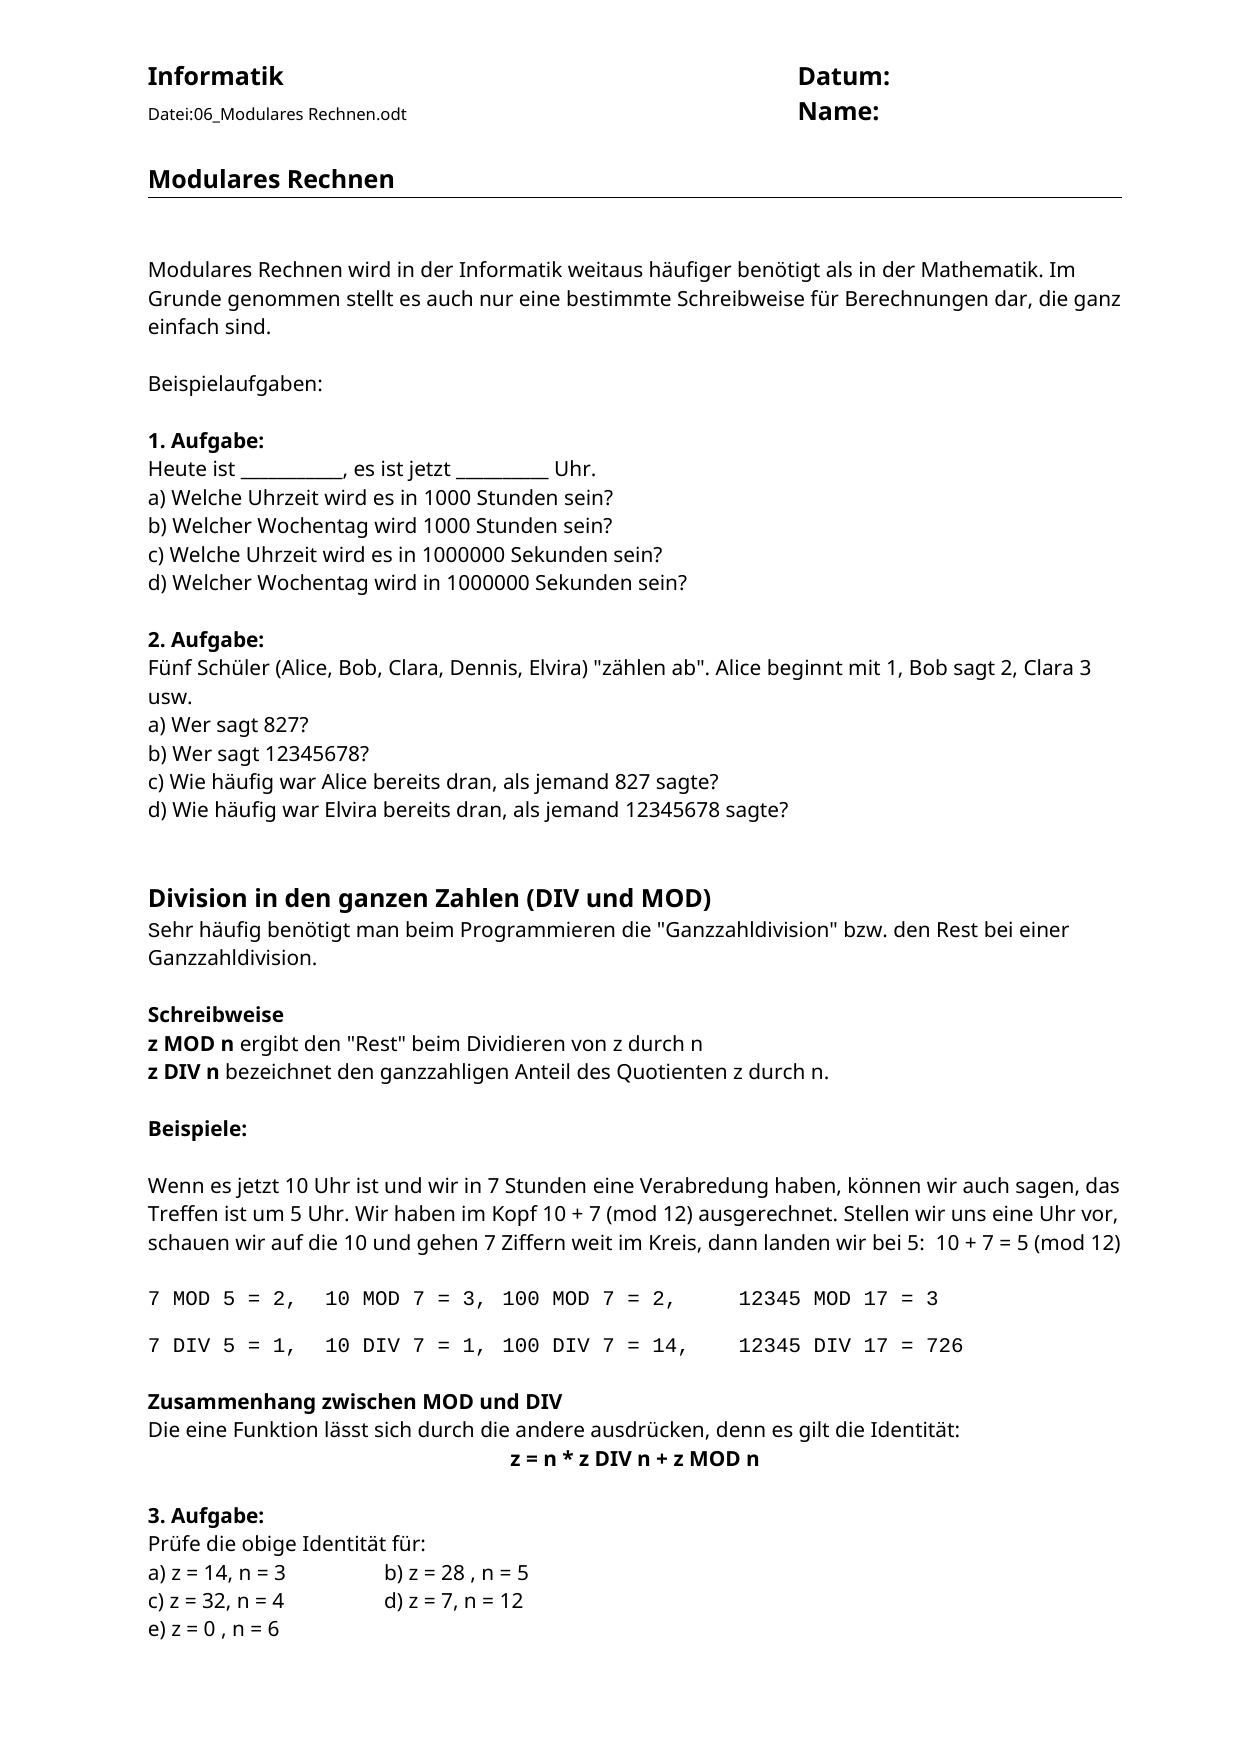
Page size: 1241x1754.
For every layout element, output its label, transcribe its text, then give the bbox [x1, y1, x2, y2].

text z DIV n bezeichnet den ganzzahligen Anteil des Quotienten z durch n. [148, 1057, 1122, 1086]
text Fünf Schüler (Alice, Bob, Clara, Dennis, Elvira) "zählen ab". Alice beginnt mit 1, Bob sagt 2, Clara 3 usw. [148, 653, 1122, 710]
text Division in den ganzen Zahlen (DIV und MOD) [148, 881, 1122, 915]
text Heute ist ___________, es ist jetzt __________ Uhr. [148, 454, 1122, 483]
text Modulares Rechnen wird in der Informatik weitaus häufiger benötigt als in der Mathematik. Im Grunde genommen stellt es auch nur eine bestimmte Schreibweise für Berechnungen dar, die ganz einfach sind. [148, 255, 1122, 341]
text a) Welche Uhrzeit wird es in 1000 Stunden sein? [148, 483, 1122, 511]
text b) Wer sagt 12345678? [148, 739, 1122, 767]
text Modulares Rechnen [148, 161, 1122, 197]
text Datei:06_Modulares Rechnen.odt Name: [148, 93, 1122, 127]
text d) Welcher Wochentag wird in 1000000 Sekunden sein? [148, 568, 1122, 597]
text Sehr häufig benötigt man beim Programmieren die "Ganzzahldivision" bzw. den Rest bei einer Ganzzahldivision. [148, 915, 1122, 972]
text Beispiele: [148, 1114, 1122, 1143]
text z MOD n ergibt den "Rest" beim Dividieren von z durch n [148, 1029, 1122, 1057]
text Wenn es jetzt 10 Uhr ist und wir in 7 Stunden eine Verabredung haben, können wir auch sagen, das Treffen ist um 5 Uhr. Wir haben im Kopf 10 + 7 (mod 12) ausgerechnet. Stellen wir uns eine Uhr vor, schauen wir auf die 10 und gehen 7 Ziffern weit im Kreis, dann landen wir bei 5: 10 + 7 = 5 (mod 12) [148, 1171, 1122, 1256]
text c) Wie häufig war Alice bereits dran, als jemand 827 sagte? [148, 767, 1122, 796]
text Beispielaufgaben: [148, 369, 1122, 397]
text Informatik Datum: [148, 59, 1122, 93]
text 7 MOD 5 = 2, 10 MOD 7 = 3, 100 MOD 7 = 2, 12345 MOD 17 = 3 [148, 1288, 1122, 1311]
text a) Wer sagt 827? [148, 710, 1122, 739]
text Schreibweise [148, 1000, 1122, 1029]
text a) z = 14, n = 3 b) z = 28 , n = 5 [148, 1558, 1122, 1586]
text b) Welcher Wochentag wird 1000 Stunden sein? [148, 511, 1122, 540]
text 3. Aufgabe: [148, 1501, 1122, 1529]
text c) Welche Uhrzeit wird es in 1000000 Sekunden sein? [148, 540, 1122, 568]
text 2. Aufgabe: [148, 625, 1122, 653]
text Die eine Funktion lässt sich durch die andere ausdrücken, denn es gilt die Identität: [148, 1415, 1122, 1444]
text Prüfe die obige Identität für: [148, 1529, 1122, 1558]
text Zusammenhang zwischen MOD und DIV [148, 1387, 1122, 1415]
text 7 DIV 5 = 1, 10 DIV 7 = 1, 100 DIV 7 = 14, 12345 DIV 17 = 726 [148, 1335, 1122, 1358]
text d) Wie häufig war Elvira bereits dran, als jemand 12345678 sagte? [148, 796, 1122, 824]
text c) z = 32, n = 4 d) z = 7, n = 12 [148, 1586, 1122, 1614]
text 1. Aufgabe: [148, 426, 1122, 454]
text e) z = 0 , n = 6 [148, 1614, 1122, 1643]
text z = n * z DIV n + z MOD n [148, 1444, 1122, 1472]
